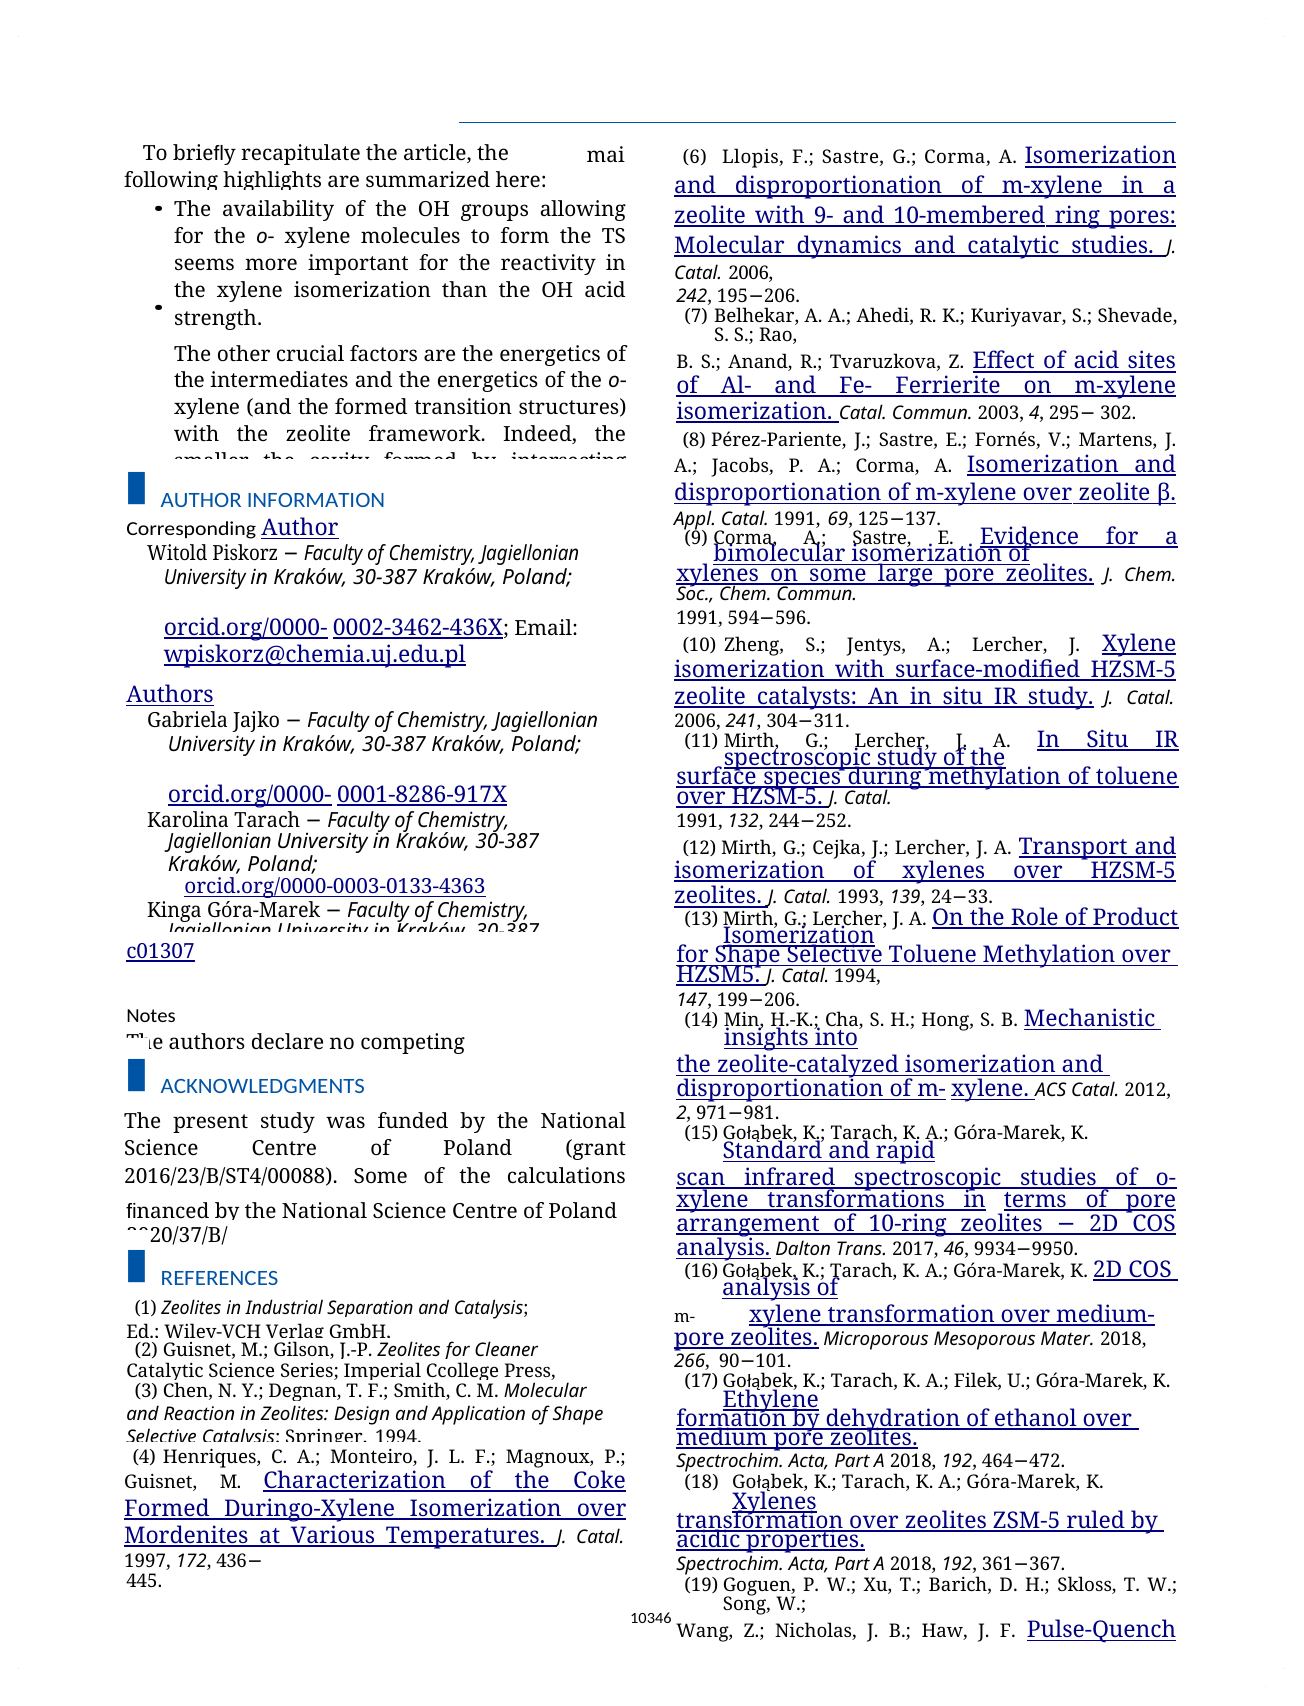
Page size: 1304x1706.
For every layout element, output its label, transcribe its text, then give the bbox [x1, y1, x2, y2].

text ﬁnanced by the National Science Centre of Poland (grant [126, 1196, 628, 1224]
text ■ [126, 452, 149, 517]
text (1) Zeolites in Industrial Separation and Catalysis; Kulprathipanja, S., [134, 1297, 628, 1322]
text 242, 195−206. [676, 284, 1178, 307]
text The present study was funded by the National Science Centre of Poland (grant 2016/23/B/ST4/00088). Some of the calculations were performed in the Cyfronet PL-Grid super- computer center in Kraków, Poland. This work was partially [124, 1106, 626, 1193]
list Zheng, S.; Jentys, A.; Lercher, J. Xylene isomerization with surface-modified HZSM-5 [674, 629, 1176, 679]
text AUTHOR INFORMATION [160, 486, 391, 512]
list Gołąbek, K.; Tarach, K. A.; Góra-Marek, K. Xylenes [684, 1473, 1178, 1513]
text ■ [126, 1039, 149, 1105]
text REFERENCES [160, 1264, 282, 1291]
list Mirth, G.; Lercher, J. A. On the Role of Product Isomerization [684, 911, 1178, 947]
list xylene transformation over medium-pore zeolites. Microporous Mesoporous Mater. 2018, 266, 90−101. [674, 1302, 1176, 1372]
list Molecular dynamics and catalytic studies. J. Catal. 2006, [674, 226, 1176, 284]
list zeolites. J. Catal. 1993, 139, 24−33. [674, 882, 1176, 911]
text ACKNOWLEDGMENTS [160, 1073, 370, 1099]
text Gabriela Jajko − Faculty of Chemistry, Jagiellonian University in Kraków, 30-387 Kraków, Poland; orcid.org/0000- 0001-8286-917X [147, 708, 626, 809]
text 2020/37/B/ST4/01215). [126, 1221, 333, 1247]
list zeolite catalysts: An in situ IR study. J. Catal. 2006, 241, 304−311. [674, 681, 1176, 733]
list Llopis, F.; Sastre, G.; Corma, A. Isomerization and disproportionation of m-xylene in a [674, 140, 1176, 195]
text 1991, 132, 244−252. [676, 808, 1178, 833]
list zeolite with 9- and 10-membered ring pores: [674, 197, 1176, 225]
list Min, H.-K.; Cha, S. H.; Hong, S. B. Mechanistic insights into [684, 1011, 1178, 1050]
text (2) Guisnet, M.; Gilson, J.-P. Zeolites for Cleaner Technologies; [134, 1338, 628, 1363]
text 147, 199−206. [676, 986, 1178, 1011]
text analysis. Dalton Trans. 2017, 46, 9934−9950. [676, 1235, 1176, 1262]
text The availability of the OH groups allowing for the o- xylene molecules to form the TS seems more important for the reactivity in the xylene isomerization than the OH acid strength. [174, 194, 626, 331]
text B. S.; Anand, R.; Tvaruzkova, Z. Effect of acid sites of Al- and Fe- Ferrierite on m-xylene [676, 348, 1176, 395]
text Corresponding Author [126, 518, 628, 540]
text isomerization. Catal. Commun. 2003, 4, 295− 302. [676, 397, 1176, 426]
text 1991, 594−596. [676, 604, 1178, 629]
text for Shape Selective Toluene Methylation over [676, 947, 1178, 965]
text Ed.; Wiley-VCH Verlag GmbH, 2010. [126, 1318, 406, 1343]
text surface species during methylation of toluene [676, 769, 1178, 786]
text HZSM5. J. Catal. 1994, [676, 966, 1178, 986]
text Karolina Tarach − Faculty of Chemistry, Jagiellonian University in Kraków, 30-387 Kraków, Poland; [147, 809, 574, 877]
text xylenes on some large pore zeolites. J. Chem. Soc., Chem. Commun. [676, 565, 1178, 604]
list Mordenites at Various Temperatures. J. Catal. 1997, 172, 436− [124, 1520, 626, 1573]
text Complete contact information is available at: https://pubs.acs.org/10.1021/acs.jpcc.1c01307 [126, 936, 504, 985]
text ■ [126, 1231, 149, 1301]
text Wang, Z.; Nicholas, J. B.; Haw, J. F. Pulse-Quench catalytic reactor studies reveal a carbon-pool mechanism in Methanol-to-Gasoline chemistry on zeolite HZSM-5. J. Am. Chem. Soc. 1998, 120, 2650− 2651. [676, 1616, 1176, 1643]
text formation by dehydration of ethanol over medium pore zeolites. [676, 1411, 1178, 1449]
text The authors declare no competing ﬁnancial interest. [126, 1027, 552, 1055]
text transformation over zeolites ZSM-5 ruled by acidic properties. [676, 1513, 1178, 1551]
list Goguen, P. W.; Xu, T.; Barich, D. H.; Skloss, T. W.; Song, W.; [684, 1576, 1178, 1614]
text Spectrochim. Acta, Part A 2018, 192, 361−367. [676, 1551, 1178, 1576]
text Witold Piskorz − Faculty of Chemistry, Jagiellonian University in Kraków, 30-387 Kraków, Poland; orcid.org/0000- 0002-3462-436X; Email: wpiskorz@chemia.uj.edu.pl [147, 541, 626, 669]
text (3) Chen, N. Y.; Degnan, T. F.; Smith, C. M. Molecular Transport [134, 1380, 628, 1401]
text • [153, 289, 166, 322]
text Kinga Góra-Marek − Faculty of Chemistry, Jagiellonian University in Kraków, 30-387 Kraków, Poland; [147, 899, 595, 931]
list Corma, A.; Sastre, E. Evidence for a bimolecular isomerization of [684, 530, 1178, 565]
text The other crucial factors are the energetics of the intermediates and the energetics of the o-xylene (and the formed transition structures) with the zeolite framework. Indeed, the smaller the cavity formed by intersecting channels (BEA, MOR, and MFI) or cages (CHA), the [174, 339, 626, 458]
text over HZSM-5. J. Catal. [676, 788, 1178, 808]
list Henriques, C. A.; Monteiro, J. L. F.; Magnoux, P.; Guisnet, M. Characterization of the Coke Formed Duringo-Xylene Isomerization over [124, 1445, 626, 1518]
text • [153, 190, 166, 223]
list Belhekar, A. A.; Ahedi, R. K.; Kuriyavar, S.; Shevade, S. S.; Rao, [684, 307, 1178, 346]
list Mirth, G.; Lercher, J. A. In Situ IR spectroscopic study of the [684, 733, 1178, 769]
text and Reaction in Zeolites: Design and Application of Shape Selective Catalysis; Springer, 1994. [126, 1402, 628, 1442]
list Pérez-Pariente, J.; Sastre, E.; Fornés, V.; Martens, J. A.; Jacobs, P. A.; Corma, A. Isomerization and disproportionation of m-xylene over zeolite β. [674, 428, 1176, 503]
text orcid.org/0000-0003-0133-4363 [184, 877, 628, 898]
text Spectrochim. Acta, Part A 2018, 192, 464−472. [676, 1449, 1178, 1473]
text main [586, 140, 628, 166]
text Notes [126, 1003, 178, 1024]
list Appl. Catal. 1991, 69, 125−137. [674, 504, 1176, 530]
text Authors [126, 685, 628, 707]
list Gołąbek, K.; Tarach, K. A.; Góra-Marek, K. Standard and rapid [684, 1124, 1178, 1162]
list Gołąbek, K.; Tarach, K. A.; Filek, U.; Góra-Marek, K. Ethylene [684, 1372, 1178, 1411]
text 10346 [630, 1608, 674, 1627]
text the zeolite-catalyzed isomerization and disproportionation of m- xylene. ACS Catal. 2012, 2, 971−981. [676, 1052, 1178, 1124]
list Mirth, G.; Cejka, J.; Lercher, J. A. Transport and isomerization of xylenes over HZSM-5 [674, 834, 1176, 880]
text To brieﬂy recapitulate the article, the following highlights are summarized here: [124, 138, 574, 189]
text Catalytic Science Series; Imperial Ccollege Press, 2002; Vol. 3. [126, 1359, 587, 1384]
text 445. [126, 1573, 628, 1591]
text scan infrared spectroscopic studies of o- [676, 1166, 1176, 1187]
list Gołąbek, K.; Tarach, K. A.; Góra-Marek, K. 2D COS analysis of [684, 1262, 1178, 1299]
text xylene transformations in terms of pore arrangement of 10-ring zeolites − 2D COS [676, 1189, 1176, 1233]
